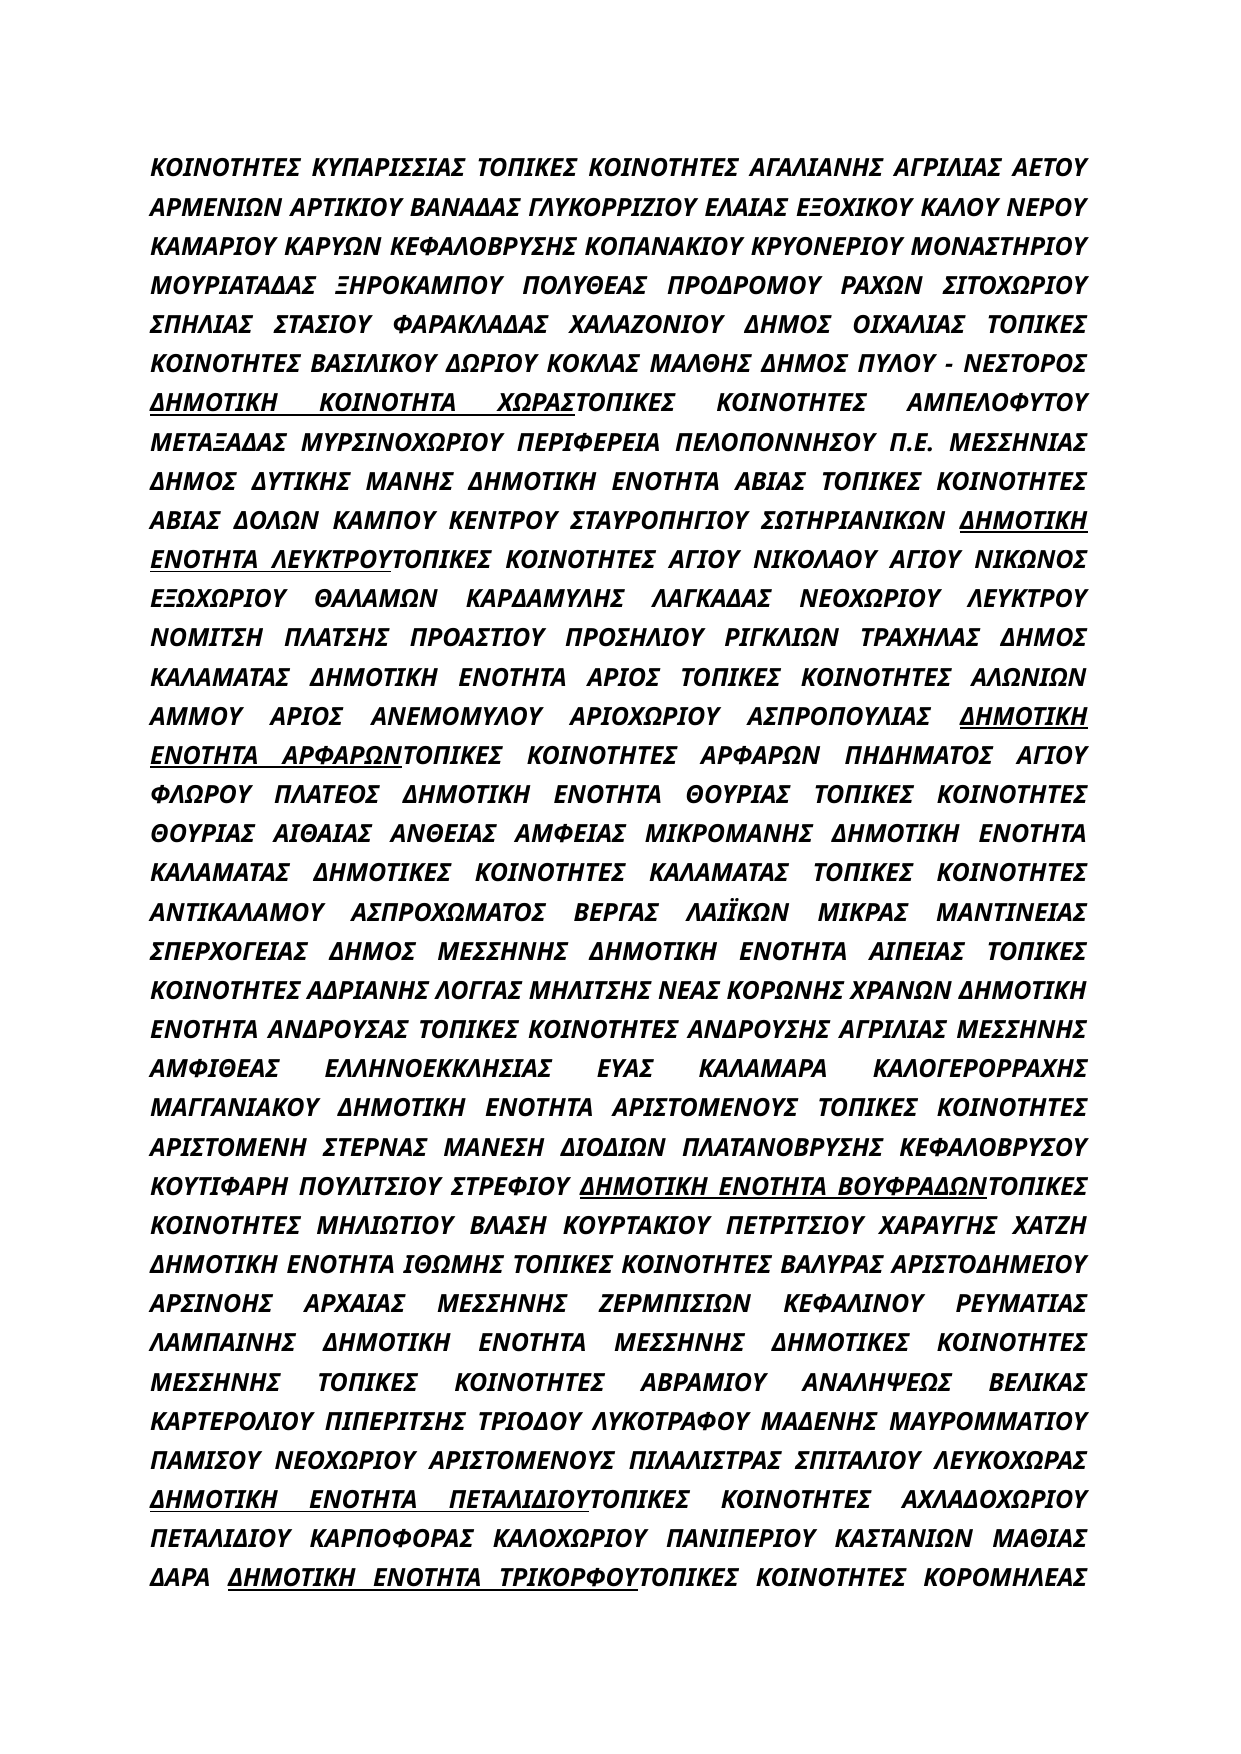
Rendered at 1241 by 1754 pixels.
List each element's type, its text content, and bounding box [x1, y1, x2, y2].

text ΚΟΙΝΟΤΗΤΕΣ ΚΥΠΑΡΙΣΣΙΑΣ ΤΟΠΙΚΕΣ ΚΟΙΝΟΤΗΤΕΣ ΑΓΑΛΙΑΝΗΣ ΑΓΡΙΛΙΑΣ ΑΕΤΟΥ ΑΡΜΕΝΙΩΝ ΑΡΤΙΚΙΟΥ ΒΑΝΑΔΑΣ ΓΛΥΚΟΡΡΙΖΙΟΥ ΕΛΑΙΑΣ ΕΞΟΧΙΚΟΥ ΚΑΛΟΥ ΝΕΡΟΥ ΚΑΜΑΡΙΟΥ ΚΑΡΥΩΝ ΚΕΦΑΛΟΒΡΥΣΗΣ ΚΟΠΑΝΑΚΙΟΥ ΚΡΥΟΝΕΡΙΟΥ ΜΟΝΑΣΤΗΡΙΟΥ ΜΟΥΡΙΑΤΑΔΑΣ ΞΗΡΟΚΑΜΠΟΥ ΠΟΛΥΘΕΑΣ ΠΡΟΔΡΟΜΟΥ ΡΑΧΩΝ ΣΙΤΟΧΩΡΙΟΥ ΣΠΗΛΙΑΣ ΣΤΑΣΙΟΥ ΦΑΡΑΚΛΑΔΑΣ ΧΑΛΑΖΟΝΙΟΥ ΔΗΜΟΣ ΟΙΧΑΛΙΑΣ ΤΟΠΙΚΕΣ ΚΟΙΝΟΤΗΤΕΣ ΒΑΣΙΛΙΚΟΥ ΔΩΡΙΟΥ ΚΟΚΛΑΣ ΜΑΛΘΗΣ ΔΗΜΟΣ ΠΥΛΟΥ - ΝΕΣΤΟΡΟΣ ΔΗΜΟΤΙΚΗ ΚΟΙΝΟΤΗΤΑ ΧΩΡΑΣΤΟΠΙΚΕΣ ΚΟΙΝΟΤΗΤΕΣ ΑΜΠΕΛΟΦΥΤΟΥ ΜΕΤΑΞΑΔΑΣ ΜΥΡΣΙΝΟΧΩΡΙΟΥ ΠΕΡΙΦΕΡΕΙΑ ΠΕΛΟΠΟΝΝΗΣΟΥ Π.Ε. ΜΕΣΣΗΝΙΑΣ ΔΗΜΟΣ ΔΥΤΙΚΗΣ ΜΑΝΗΣ ΔΗΜΟΤΙΚΗ ΕΝΟΤΗΤΑ ΑΒΙΑΣ ΤΟΠΙΚΕΣ ΚΟΙΝΟΤΗΤΕΣ ΑΒΙΑΣ ΔΟΛΩΝ ΚΑΜΠΟΥ ΚΕΝΤΡΟΥ ΣΤΑΥΡΟΠΗΓΙΟΥ ΣΩΤΗΡΙΑΝΙΚΩΝ ΔΗΜΟΤΙΚΗ ΕΝΟΤΗΤΑ ΛΕΥΚΤΡΟΥΤΟΠΙΚΕΣ ΚΟΙΝΟΤΗΤΕΣ ΑΓΙΟΥ ΝΙΚΟΛΑΟΥ ΑΓΙΟΥ ΝΙΚΩΝΟΣ ΕΞΩΧΩΡΙΟΥ ΘΑΛΑΜΩΝ ΚΑΡΔΑΜΥΛΗΣ ΛΑΓΚΑΔΑΣ ΝΕΟΧΩΡΙΟΥ ΛΕΥΚΤΡΟΥ ΝΟΜΙΤΣΗ ΠΛΑΤΣΗΣ ΠΡΟΑΣΤΙΟΥ ΠΡΟΣΗΛΙΟΥ ΡΙΓΚΛΙΩΝ ΤΡΑΧΗΛΑΣ ΔΗΜΟΣ ΚΑΛΑΜΑΤΑΣ ΔΗΜΟΤΙΚΗ ΕΝΟΤΗΤΑ ΑΡΙΟΣ ΤΟΠΙΚΕΣ ΚΟΙΝΟΤΗΤΕΣ ΑΛΩΝΙΩΝ ΑΜΜΟΥ ΑΡΙΟΣ ΑΝΕΜΟΜΥΛΟΥ ΑΡΙΟΧΩΡΙΟΥ ΑΣΠΡΟΠΟΥΛΙΑΣ ΔΗΜΟΤΙΚΗ ΕΝΟΤΗΤΑ ΑΡΦΑΡΩΝΤΟΠΙΚΕΣ ΚΟΙΝΟΤΗΤΕΣ ΑΡΦΑΡΩΝ ΠΗΔΗΜΑΤΟΣ ΑΓΙΟΥ ΦΛΩΡΟΥ ΠΛΑΤΕΟΣ ΔΗΜΟΤΙΚΗ ΕΝΟΤΗΤΑ ΘΟΥΡΙΑΣ ΤΟΠΙΚΕΣ ΚΟΙΝΟΤΗΤΕΣ ΘΟΥΡΙΑΣ ΑΙΘΑΙΑΣ ΑΝΘΕΙΑΣ ΑΜΦΕΙΑΣ ΜΙΚΡΟΜΑΝΗΣ ΔΗΜΟΤΙΚΗ ΕΝΟΤΗΤΑ ΚΑΛΑΜΑΤΑΣ ΔΗΜΟΤΙΚΕΣ ΚΟΙΝΟΤΗΤΕΣ ΚΑΛΑΜΑΤΑΣ ΤΟΠΙΚΕΣ ΚΟΙΝΟΤΗΤΕΣ ΑΝΤΙΚΑΛΑΜΟΥ ΑΣΠΡΟΧΩΜΑΤΟΣ ΒΕΡΓΑΣ ΛΑΙΪΚΩΝ ΜΙΚΡΑΣ ΜΑΝΤΙΝΕΙΑΣ ΣΠΕΡΧΟΓΕΙΑΣ ΔΗΜΟΣ ΜΕΣΣΗΝΗΣ ΔΗΜΟΤΙΚΗ ΕΝΟΤΗΤΑ ΑΙΠΕΙΑΣ ΤΟΠΙΚΕΣ ΚΟΙΝΟΤΗΤΕΣ ΑΔΡΙΑΝΗΣ ΛΟΓΓΑΣ ΜΗΛΙΤΣΗΣ ΝΕΑΣ ΚΟΡΩΝΗΣ ΧΡΑΝΩΝ ΔΗΜΟΤΙΚΗ ΕΝΟΤΗΤΑ ΑΝΔΡΟΥΣΑΣ ΤΟΠΙΚΕΣ ΚΟΙΝΟΤΗΤΕΣ ΑΝΔΡΟΥΣΗΣ ΑΓΡΙΛΙΑΣ ΜΕΣΣΗΝΗΣ ΑΜΦΙΘΕΑΣ ΕΛΛΗΝΟΕΚΚΛΗΣΙΑΣ ΕΥΑΣ ΚΑΛΑΜΑΡΑ ΚΑΛΟΓΕΡΟΡΡΑΧΗΣ ΜΑΓΓΑΝΙΑΚΟΥ ΔΗΜΟΤΙΚΗ ΕΝΟΤΗΤΑ ΑΡΙΣΤΟΜΕΝΟΥΣ ΤΟΠΙΚΕΣ ΚΟΙΝΟΤΗΤΕΣ ΑΡΙΣΤΟΜΕΝΗ ΣΤΕΡΝΑΣ ΜΑΝΕΣΗ ΔΙΟΔΙΩΝ ΠΛΑΤΑΝΟΒΡΥΣΗΣ ΚΕΦΑΛΟΒΡΥΣΟΥ ΚΟΥΤΙΦΑΡΗ ΠΟΥΛΙΤΣΙΟΥ ΣΤΡΕΦΙΟΥ ΔΗΜΟΤΙΚΗ ΕΝΟΤΗΤΑ ΒΟΥΦΡΑΔΩΝΤΟΠΙΚΕΣ ΚΟΙΝΟΤΗΤΕΣ ΜΗΛΙΩΤΙΟΥ ΒΛΑΣΗ ΚΟΥΡΤΑΚΙΟΥ ΠΕΤΡΙΤΣΙΟΥ ΧΑΡΑΥΓΗΣ ΧΑΤΖΗ ΔΗΜΟΤΙΚΗ ΕΝΟΤΗΤΑ ΙΘΩΜΗΣ ΤΟΠΙΚΕΣ ΚΟΙΝΟΤΗΤΕΣ ΒΑΛΥΡΑΣ ΑΡΙΣΤΟΔΗΜΕΙΟΥ ΑΡΣΙΝΟΗΣ ΑΡΧΑΙΑΣ ΜΕΣΣΗΝΗΣ ΖΕΡΜΠΙΣΙΩΝ ΚΕΦΑΛΙΝΟΥ ΡΕΥΜΑΤΙΑΣ ΛΑΜΠΑΙΝΗΣ ΔΗΜΟΤΙΚΗ ΕΝΟΤΗΤΑ ΜΕΣΣΗΝΗΣ ΔΗΜΟΤΙΚΕΣ ΚΟΙΝΟΤΗΤΕΣ ΜΕΣΣΗΝΗΣ ΤΟΠΙΚΕΣ ΚΟΙΝΟΤΗΤΕΣ ΑΒΡΑΜΙΟΥ ΑΝΑΛΗΨΕΩΣ ΒΕΛΙΚΑΣ ΚΑΡΤΕΡΟΛΙΟΥ ΠΙΠΕΡΙΤΣΗΣ ΤΡΙΟΔΟΥ ΛΥΚΟΤΡΑΦΟΥ ΜΑΔΕΝΗΣ ΜΑΥΡΟΜΜΑΤΙΟΥ ΠΑΜΙΣΟΥ ΝΕΟΧΩΡΙΟΥ ΑΡΙΣΤΟΜΕΝΟΥΣ ΠΙΛΑΛΙΣΤΡΑΣ ΣΠΙΤΑΛΙΟΥ ΛΕΥΚΟΧΩΡΑΣ ΔΗΜΟΤΙΚΗ ΕΝΟΤΗΤΑ ΠΕΤΑΛΙΔΙΟΥΤΟΠΙΚΕΣ ΚΟΙΝΟΤΗΤΕΣ ΑΧΛΑΔΟΧΩΡΙΟΥ ΠΕΤΑΛΙΔΙΟΥ ΚΑΡΠΟΦΟΡΑΣ ΚΑΛΟΧΩΡΙΟΥ ΠΑΝΙΠΕΡΙΟΥ ΚΑΣΤΑΝΙΩΝ ΜΑΘΙΑΣ ΔΑΡΑ ΔΗΜΟΤΙΚΗ ΕΝΟΤΗΤΑ ΤΡΙΚΟΡΦΟΥΤΟΠΙΚΕΣ ΚΟΙΝΟΤΗΤΕΣ ΚΟΡΟΜΗΛΕΑΣ [150, 150, 1090, 1594]
